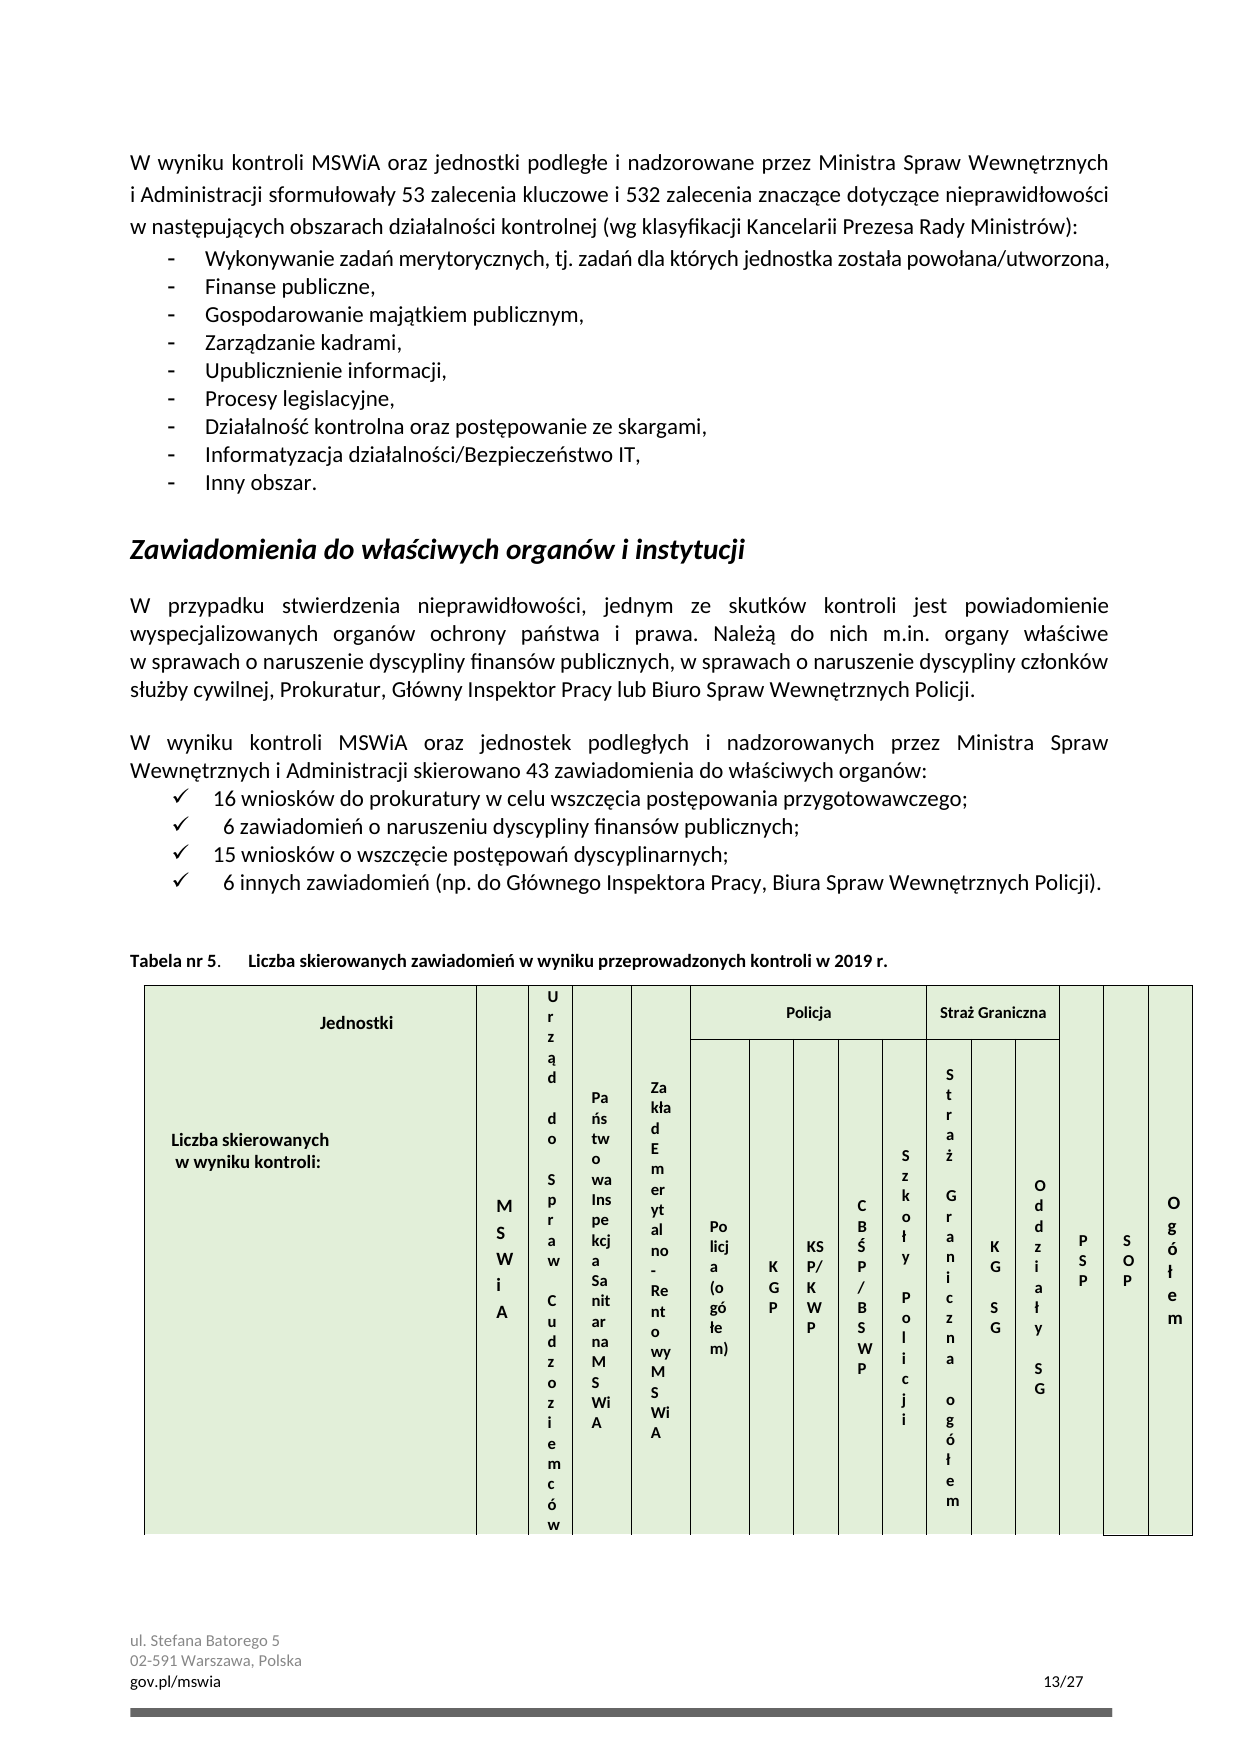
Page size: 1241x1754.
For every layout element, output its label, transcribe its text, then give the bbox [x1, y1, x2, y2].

table_cell KG SG [972, 1040, 1015, 1534]
list Informatyzacja działalności/Bezpieczeństwo IT, [167, 440, 1110, 468]
list Upublicznienie informacji, [167, 356, 1110, 384]
table_cell Straż Graniczna ogółem [927, 1040, 971, 1534]
list 16 wniosków do prokuratury w celu wszczęcia postępowania przygotowawczego; [171, 784, 1110, 812]
table_cell Oddziały SG [1016, 1040, 1059, 1534]
table_header Straż Graniczna [927, 986, 1059, 1039]
list Finanse publiczne, [167, 272, 1110, 300]
list Działalność kontrolna oraz postępowanie ze skargami, [167, 412, 1110, 440]
list 6 zawiadomień o naruszeniu dyscypliny finansów publicznych; [171, 812, 1110, 841]
text W wyniku kontroli MSWiA oraz jednostki podległe i nadzorowane przez Ministra Spraw Wewnętrznych i Administracji sformułowały 53 zalecenia kluczowe i 532 zalecenia znaczące dotyczące nieprawidłowości w następujących obszarach działalności kontrolnej (wg klasyfikacji Kancelarii Prezesa Rady Ministrów): [130, 148, 1110, 240]
table_header PSP [1060, 986, 1103, 1534]
table_cell KSP/KWP [794, 1040, 838, 1534]
table_header SOP [1104, 986, 1148, 1534]
list Zarządzanie kadrami, [167, 328, 1110, 356]
text Tabela nr 5. Liczba skierowanych zawiadomień w wyniku przeprowadzonych kontroli w 2019 r. [130, 949, 1110, 972]
table_header Państwowa Inspekcja Sanitarna MSWiA [573, 986, 631, 1534]
table_header Jednostki Liczba skierowanych w wyniku kontroli: [145, 986, 476, 1534]
list 6 innych zawiadomień (np. do Głównego Inspektora Pracy, Biura Spraw Wewnętrznych Policji). [171, 868, 1110, 897]
text W wyniku kontroli MSWiA oraz jednostek podległych i nadzorowanych przez Ministra Spraw Wewnętrznych i Administracji skierowano 43 zawiadomienia do właściwych organów: [130, 728, 1110, 784]
text W przypadku stwierdzenia nieprawidłowości, jednym ze skutków kontroli jest powiadomienie wyspecjalizowanych organów ochrony państwa i prawa. Należą do nich m.in. organy właściwe w sprawach o naruszenie dyscypliny finansów publicznych, w sprawach o naruszenie dyscypliny członków służby cywilnej, Prokuratur, Główny Inspektor Pracy lub Biuro Spraw Wewnętrznych Policji. [130, 591, 1110, 703]
list 15 wniosków o wszczęcie postępowań dyscyplinarnych; [171, 841, 1110, 868]
table_cell KGP [750, 1040, 793, 1534]
table_header MSWiA [477, 986, 528, 1534]
list Wykonywanie zadań merytorycznych, tj. zadań dla których jednostka została powołana/utworzona, [167, 244, 1110, 272]
table_header Ogółem [1149, 986, 1192, 1534]
list Inny obszar. [167, 468, 1110, 496]
subtitle Zawiadomienia do właściwych organów i instytucji [130, 531, 1110, 566]
list Procesy legislacyjne, [167, 384, 1110, 412]
table_header Zakład Emerytalno-Rentowy MSWiA [632, 986, 690, 1534]
table_cell Szkoły Policji [883, 1040, 926, 1534]
list Gospodarowanie majątkiem publicznym, [167, 300, 1110, 328]
table_cell CBŚP/BSWP [839, 1040, 882, 1534]
table_cell Policja (ogółem) [691, 1040, 749, 1534]
table_header Urząd do Spraw Cudzoziemców [529, 986, 572, 1534]
table_header Policja [691, 986, 926, 1039]
